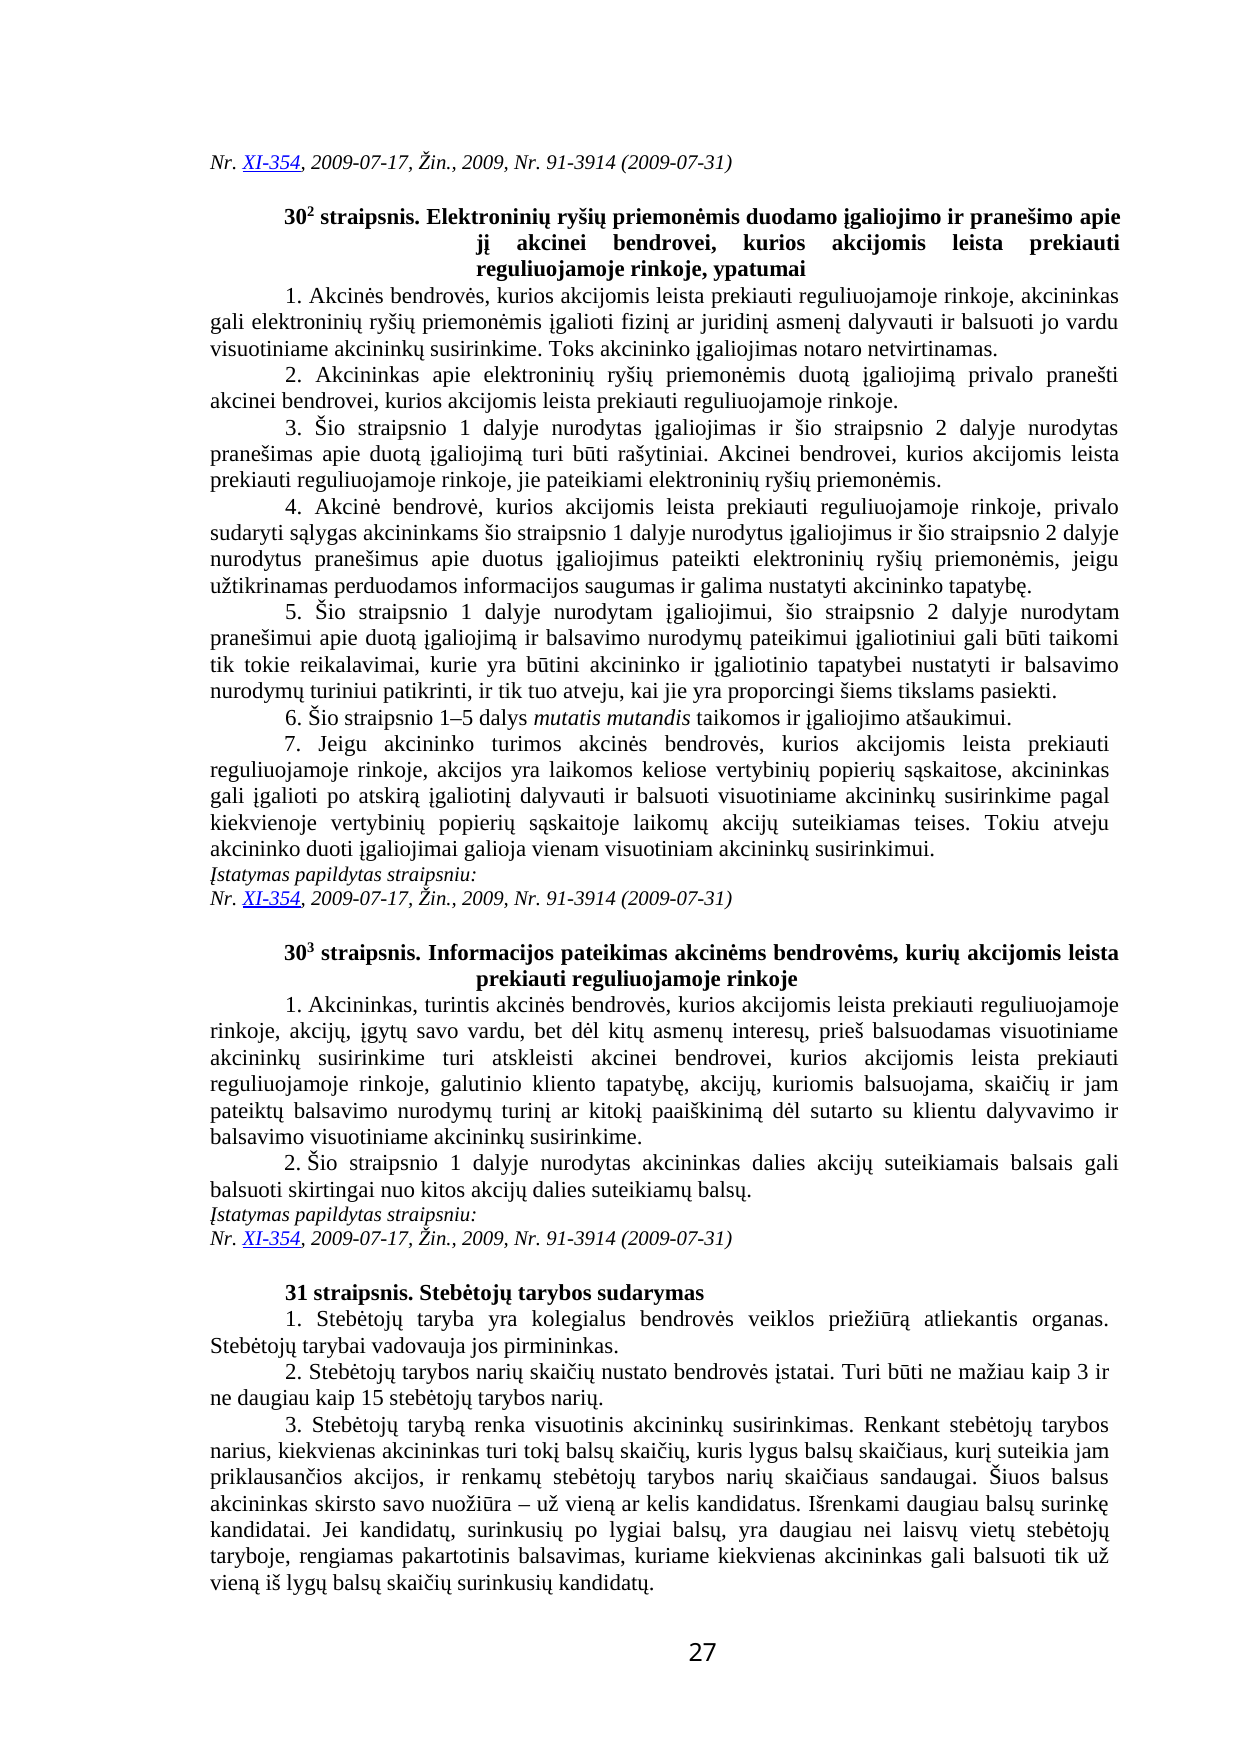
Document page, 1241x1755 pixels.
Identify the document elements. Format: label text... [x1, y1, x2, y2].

text 3. Šio straipsnio 1 dalyje nurodytas įgaliojimas ir šio straipsnio 2 dalyje nurodytas pranešimas apie duotą įgaliojimą turi būti rašytiniai. Akcinei bendrovei, kurios akcijomis leista prekiauti reguliuojamoje rinkoje, jie pateikiami elektroninių ryšių priemonėmis. [210, 414, 1120, 493]
text 1. Akcinės bendrovės, kurios akcijomis leista prekiauti reguliuojamoje rinkoje, akcininkas gali elektroninių ryšių priemonėmis įgalioti fizinį ar juridinį asmenį dalyvauti ir balsuoti jo vardu visuotiniame akcininkų susirinkime. Toks akcininko įgaliojimas notaro netvirtinamas. [210, 282, 1120, 361]
text 2. Stebėtojų tarybos narių skaičių nustato bendrovės įstatai. Turi būti ne mažiau kaip 3 ir ne daugiau kaip 15 stebėtojų tarybos narių. [210, 1358, 1111, 1411]
text 2. Akcininkas apie elektroninių ryšių priemonėmis duotą įgaliojimą privalo pranešti akcinei bendrovei, kurios akcijomis leista prekiauti reguliuojamoje rinkoje. [210, 361, 1120, 414]
text 1. Akcininkas, turintis akcinės bendrovės, kurios akcijomis leista prekiauti reguliuojamoje rinkoje, akcijų, įgytų savo vardu, bet dėl kitų asmenų interesų, prieš balsuodamas visuotiniame akcininkų susirinkime turi atskleisti akcinei bendrovei, kurios akcijomis leista prekiauti reguliuojamoje rinkoje, galutinio kliento tapatybę, akcijų, kuriomis balsuojama, skaičių ir jam pateiktų balsavimo nurodymų turinį ar kitokį paaiškinimą dėl sutarto su klientu dalyvavimo ir balsavimo visuotiniame akcininkų susirinkime. [210, 991, 1120, 1149]
text Įstatymas papildytas straipsniu: [210, 862, 1120, 886]
text Įstatymas papildytas straipsniu: [210, 1202, 1120, 1226]
text 2. Šio straipsnio 1 dalyje nurodytas akcininkas dalies akcijų suteikiamais balsais gali balsuoti skirtingai nuo kitos akcijų dalies suteikiamų balsų. [210, 1149, 1120, 1202]
text 7. Jeigu akcininko turimos akcinės bendrovės, kurios akcijomis leista prekiauti reguliuojamoje rinkoje, akcijos yra laikomos keliose vertybinių popierių sąskaitose, akcininkas gali įgalioti po atskirą įgaliotinį dalyvauti ir balsuoti visuotiniame akcininkų susirinkime pagal kiekvienoje vertybinių popierių sąskaitoje laikomų akcijų suteikiamas teises. Tokiu atveju akcininko duoti įgaliojimai galioja vienam visuotiniam akcininkų susirinkimui. [210, 730, 1111, 862]
text Nr. XI-354, 2009-07-17, Žin., 2009, Nr. 91-3914 (2009-07-31) [210, 150, 1120, 174]
text 3. Stebėtojų tarybą renka visuotinis akcininkų susirinkimas. Renkant stebėtojų tarybos narius, kiekvienas akcininkas turi tokį balsų skaičių, kuris lygus balsų skaičiaus, kurį suteikia jam priklausančios akcijos, ir renkamų stebėtojų tarybos narių skaičiaus sandaugai. Šiuos balsus akcininkas skirsto savo nuožiūra – už vieną ar kelis kandidatus. Išrenkami daugiau balsų surinkę kandidatai. Jei kandidatų, surinkusių po lygiai balsų, yra daugiau nei laisvų vietų stebėtojų taryboje, rengiamas pakartotinis balsavimas, kuriame kiekvienas akcininkas gali balsuoti tik už vieną iš lygų balsų skaičių surinkusių kandidatų. [210, 1411, 1111, 1595]
text 303 straipsnis. Informacijos pateikimas akcinėms bendrovėms, kurių akcijomis leista prekiauti reguliuojamoje rinkoje [284, 938, 1120, 991]
text Nr. XI-354, 2009-07-17, Žin., 2009, Nr. 91-3914 (2009-07-31) [210, 886, 1120, 910]
text 5. Šio straipsnio 1 dalyje nurodytam įgaliojimui, šio straipsnio 2 dalyje nurodytam pranešimui apie duotą įgaliojimą ir balsavimo nurodymų pateikimui įgaliotiniui gali būti taikomi tik tokie reikalavimai, kurie yra būtini akcininko ir įgaliotinio tapatybei nustatyti ir balsavimo nurodymų turiniui patikrinti, ir tik tuo atveju, kai jie yra proporcingi šiems tikslams pasiekti. [210, 598, 1120, 703]
text 1. Stebėtojų taryba yra kolegialus bendrovės veiklos priežiūrą atliekantis organas. Stebėtojų tarybai vadovauja jos pirmininkas. [210, 1305, 1111, 1358]
text Nr. XI-354, 2009-07-17, Žin., 2009, Nr. 91-3914 (2009-07-31) [210, 1226, 1120, 1250]
text 4. Akcinė bendrovė, kurios akcijomis leista prekiauti reguliuojamoje rinkoje, privalo sudaryti sąlygas akcininkams šio straipsnio 1 dalyje nurodytus įgaliojimus ir šio straipsnio 2 dalyje nurodytus pranešimus apie duotus įgaliojimus pateikti elektroninių ryšių priemonėmis, jeigu užtikrinamas perduodamos informacijos saugumas ir galima nustatyti akcininko tapatybę. [210, 493, 1120, 598]
text 6. Šio straipsnio 1–5 dalys mutatis mutandis taikomos ir įgaliojimo atšaukimui. [210, 703, 1120, 730]
text 302 straipsnis. Elektroninių ryšių priemonėmis duodamo įgaliojimo ir pranešimo apie jį akcinei bendrovei, kurios akcijomis leista prekiauti reguliuojamoje rinkoje, ypatumai [284, 203, 1120, 282]
text 31 straipsnis. Stebėtojų tarybos sudarymas [210, 1279, 1111, 1305]
